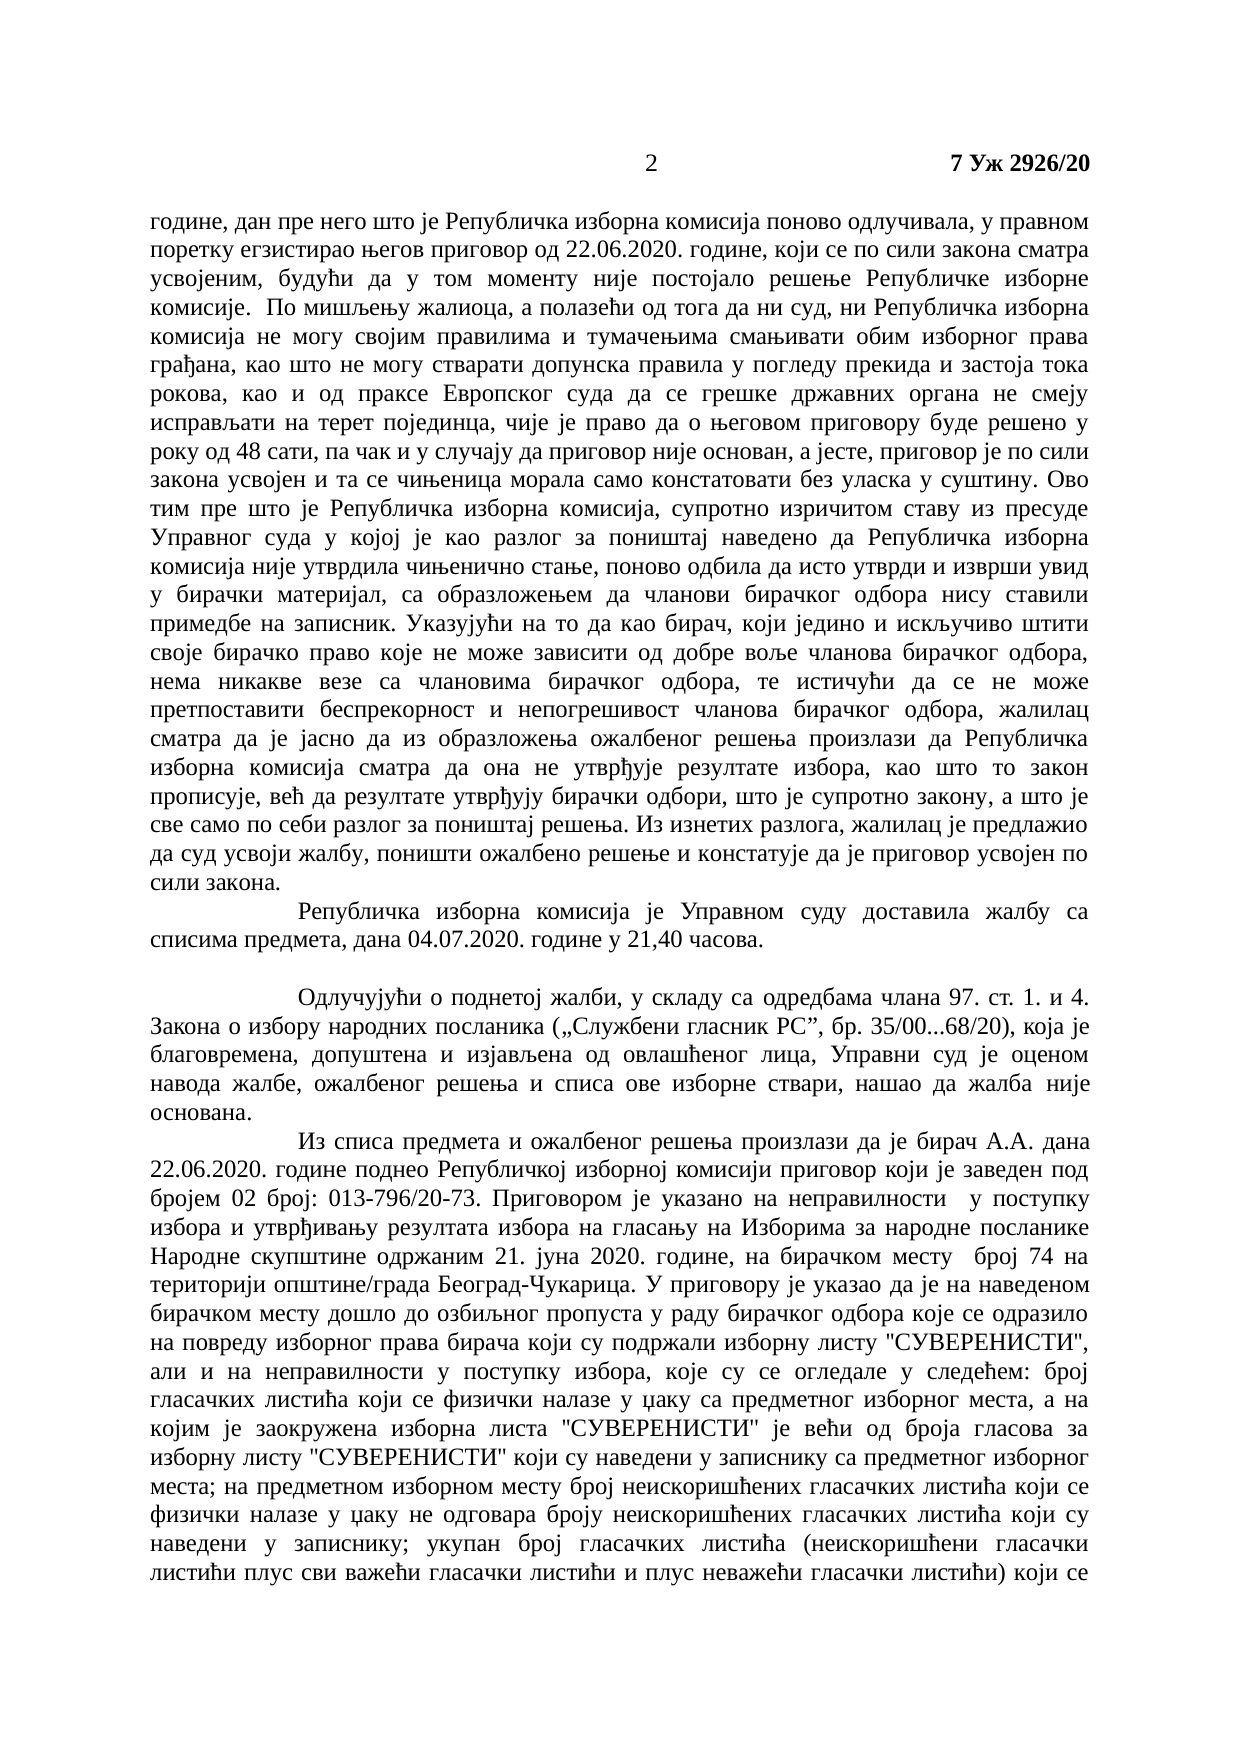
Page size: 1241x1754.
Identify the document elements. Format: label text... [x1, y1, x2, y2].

text године, дан пре него што је Републичка изборна комисија поново одлучивала, у правном поретку егзистирао његов приговор од 22.06.2020. године, који се по сили закона сматра усвојеним, будући да у том моменту није постојало решење Републичке изборне комисије. По мишљењу жалиоца, а полазећи од тога да ни суд, ни Републичка изборна комисија не могу својим правилима и тумачењима смањивати обим изборног права грађана, као што не могу стварати допунска правила у погледу прекида и застоја тока рокова, као и од праксе Европског суда да се грешке државних органа не смеју исправљати на терет појединца, чије је право да о његовом приговору буде решено у року од 48 сати, па чак и у случају да приговор није основан, а јесте, приговор је по сили закона усвојен и та се чињеница морала само констатовати без уласка у суштину. Ово тим пре што је Републичка изборна комисија, супротно изричитом ставу из пресуде Управног суда у којој је као разлог за поништај наведено да Републичка изборна комисија није утврдила чињенично стање, поново одбила да исто утврди и изврши увид у бирачки материјал, са образложењем да чланови бирачког одбора нису ставили примедбе на записник. Указујући на то да као бирач, који једино и искључиво штити своје бирачко право које не може зависити од добре воље чланова бирачког одбора, нема никакве везе са члановима бирачког одбора, те истичући да се не може претпоставити беспрекорност и непогрешивост чланова бирачког одбора, жалилац сматра да је јасно да из образложења ожалбеног решења произлази да Републичка изборна комисија сматра да она не утврђује резултате избора, као што то закон прописује, већ да резултате утврђују бирачки одбори, што је супротно закону, а што је све само по себи разлог за поништај решења. Из изнетих разлога, жалилац је предлажио да суд усвоји жалбу, поништи ожалбено решење и констатује да је приговор усвојен по сили закона. [150, 206, 1090, 896]
text Из списа предмета и ожалбеног решења произлази да је бирач А.А. дана 22.06.2020. године поднео Републичкој изборној комисији приговор који је заведен под бројем 02 број: 013-796/20-73. Приговором је указано на неправилности у поступку избора и утврђивању резултата избора на гласању на Изборима за народне посланике Народне скупштине одржаним 21. јуна 2020. године, на бирачком месту број 74 на територији општине/града Београд-Чукарица. У приговору је указао да је на наведеном бирачком месту дошло до озбиљног пропуста у раду бирачког одбора које се одразило на повреду изборног права бирача који су подржали изборну листу ''СУВЕРЕНИСТИ'', али и на неправилности у поступку избора, које су се огледале у следећем: број гласачких листића који се физички налазе у џаку са предметног изборног места, а на којим је заокружена изборна листа ''СУВЕРЕНИСТИ'' је већи од броја гласова за изборну листу ''СУВЕРЕНИСТИ'' који су наведени у записнику са предметног изборног места; на предметном изборном месту број неискоришћених гласачких листића који се физички налазе у џаку не одговара броју неискоришћених гласачких листића који су наведени у записнику; укупан број гласачких листића (неискоришћени гласачки листићи плус сви важећи гласачки листићи и плус неважећи гласачки листићи) који се [150, 1126, 1090, 1586]
text Одлучујући о поднетој жалби, у складу са одредбама члана 97. ст. 1. и 4. Закона о избору народних посланика („Службени гласник РС”, бр. 35/00...68/20), која је благовремена, допуштена и изјављена од овлашћеног лица, Управни суд је оценом навода жалбе, ожалбеног решења и списа ове изборне ствари, нашао да жалба није основана. [150, 982, 1090, 1126]
text Републичка изборна комисија је Управном суду доставила жалбу са списима предмета, дана 04.07.2020. године у 21,40 часова. [150, 896, 1090, 953]
